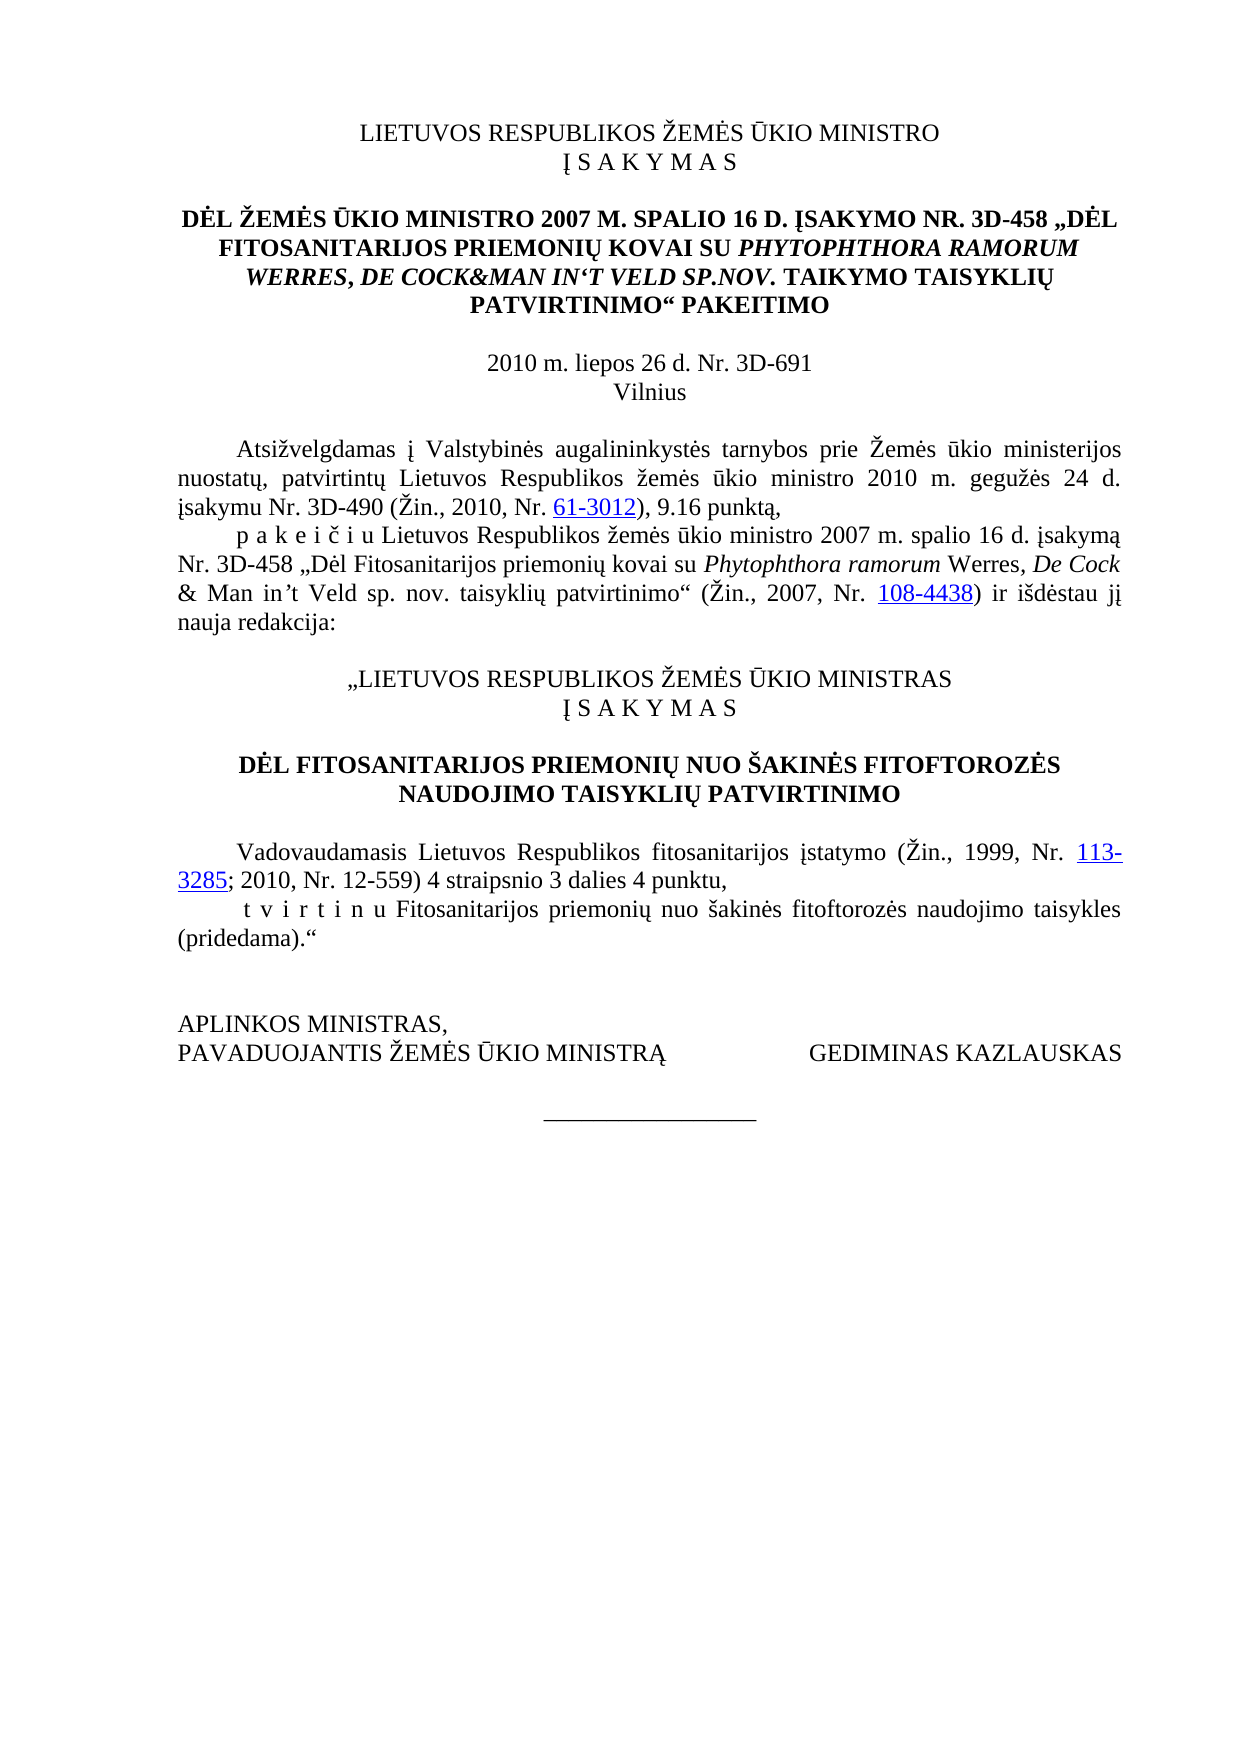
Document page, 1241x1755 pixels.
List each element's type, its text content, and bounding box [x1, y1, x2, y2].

text ĮSAKYMAS [177, 693, 1122, 722]
text Aplinkos ministras, [177, 1009, 1122, 1038]
text „LIETUVOS RESPUBLIKOS ŽEMĖS ŪKIO MINISTRAS [177, 664, 1122, 693]
text t v i r t i n u Fitosanitarijos priemonių nuo šakinės fitoftorozės naudojimo taisykles (pridedama).“ [177, 894, 1122, 952]
text Atsižvelgdamas į Valstybinės augalininkystės tarnybos prie Žemės ūkio ministerijos nuostatų, patvirtintų Lietuvos Respublikos žemės ūkio ministro 2010 m. gegužės 24 d. įsakymu Nr. 3D-490 (Žin., 2010, Nr. 61-3012), 9.16 punktą, [177, 434, 1122, 521]
text Dėl ŽEMĖS ŪKIO MINISTRO 2007 m. SPALIO 16 d. įsakymo Nr. 3D-458 „DĖL FITOSANITARIJOS PRIEMONIŲ KOVAI SU PHYTOPHTHORA RAMORUM WERRES, DE COCK&MAN IN‘T VELD SP.NOV. TAIKYMO TAISYKLIŲ PATVIRTINIMO“ pakeitimo [177, 204, 1122, 319]
text p a k e i č i u Lietuvos Respublikos žemės ūkio ministro 2007 m. spalio 16 d. įsakymą Nr. 3D-458 „Dėl Fitosanitarijos priemonių kovai su Phytophthora ramorum Werres, De Cock & Man in’t Veld sp. nov. taisyklių patvirtinimo“ (Žin., 2007, Nr. 108-4438) ir išdėstau jį nauja redakcija: [177, 521, 1122, 636]
text LIETUVOS RESPUBLIKOS ŽEMĖS ŪKIO MINISTRO [177, 118, 1122, 147]
text 2010 m. liepos 26 d. Nr. 3D-691 [177, 348, 1122, 377]
text DĖL FITOSANITARIJOS PRIEMONIŲ NUO ŠAKINĖS FITOFTOROZĖS NAUDOJIMO TAISYKLIŲ PATVIRTINIMO [177, 751, 1122, 808]
text _________________ [177, 1096, 1122, 1124]
text pavaduojantis žemės ūkio ministrą Gediminas Kazlauskas [177, 1038, 1122, 1067]
text Vilnius [177, 377, 1122, 406]
text Vadovaudamasis Lietuvos Respublikos fitosanitarijos įstatymo (Žin., 1999, Nr. 113-3285; 2010, Nr. 12-559) 4 straipsnio 3 dalies 4 punktu, [177, 837, 1122, 894]
text Į S A K Y M A S [177, 147, 1122, 176]
